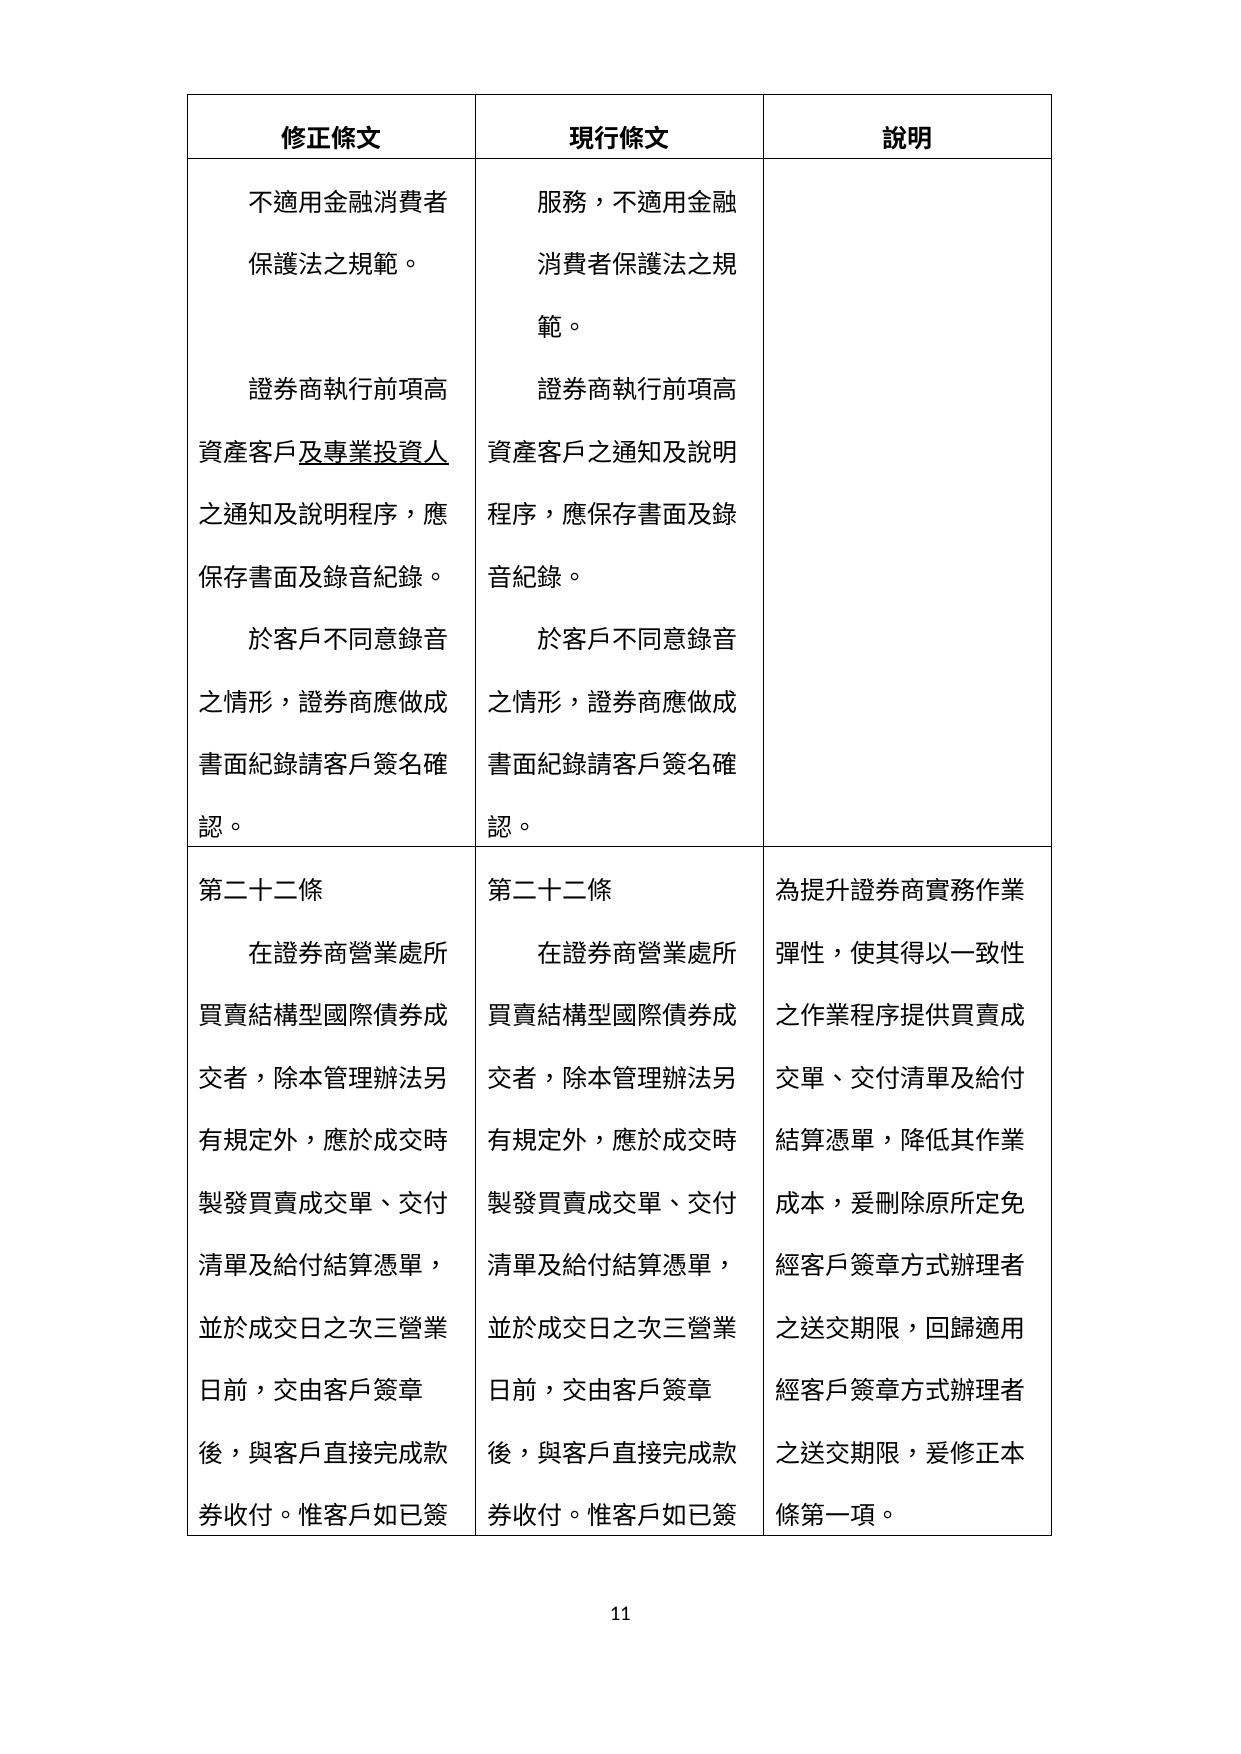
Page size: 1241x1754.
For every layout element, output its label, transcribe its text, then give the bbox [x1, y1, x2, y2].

table_cell 服務，不適用金融消費者保護法之規範。 證券商執行前項高資產客戶之通知及說明程序，應保存書面及錄音紀錄。 於客戶不同意錄音之情形，證券商應做成書面紀錄請客戶簽名確認。 [476, 159, 763, 846]
table_header 說明 [764, 95, 1051, 158]
table_cell 為提升證券商實務作業彈性，使其得以一致性之作業程序提供買賣成交單、交付清單及給付結算憑單，降低其作業成本，爰刪除原所定免經客戶簽章方式辦理者之送交期限，回歸適用經客戶簽章方式辦理者之送交期限，爰修正本條第一項。 [764, 847, 1051, 1535]
table_header 修正條文 [188, 95, 475, 158]
table_cell 第二十二條 在證券商營業處所買賣結構型國際債券成交者，除本管理辦法另有規定外，應於成交時製發買賣成交單、交付清單及給付結算憑單，並於成交日之次三營業日前，交由客戶簽章後，與客戶直接完成款券收付。惟客戶如已簽 [476, 847, 763, 1535]
table_cell [764, 159, 1051, 846]
table_header 現行條文 [476, 95, 763, 158]
table_cell 不適用金融消費者保護法之規範。 證券商執行前項高資產客戶及專業投資人之通知及說明程序，應保存書面及錄音紀錄。 於客戶不同意錄音之情形，證券商應做成書面紀錄請客戶簽名確認。 [188, 159, 475, 846]
table_cell 第二十二條 在證券商營業處所買賣結構型國際債券成交者，除本管理辦法另有規定外，應於成交時製發買賣成交單、交付清單及給付結算憑單，並於成交日之次三營業日前，交由客戶簽章後，與客戶直接完成款券收付。惟客戶如已簽 [188, 847, 475, 1535]
